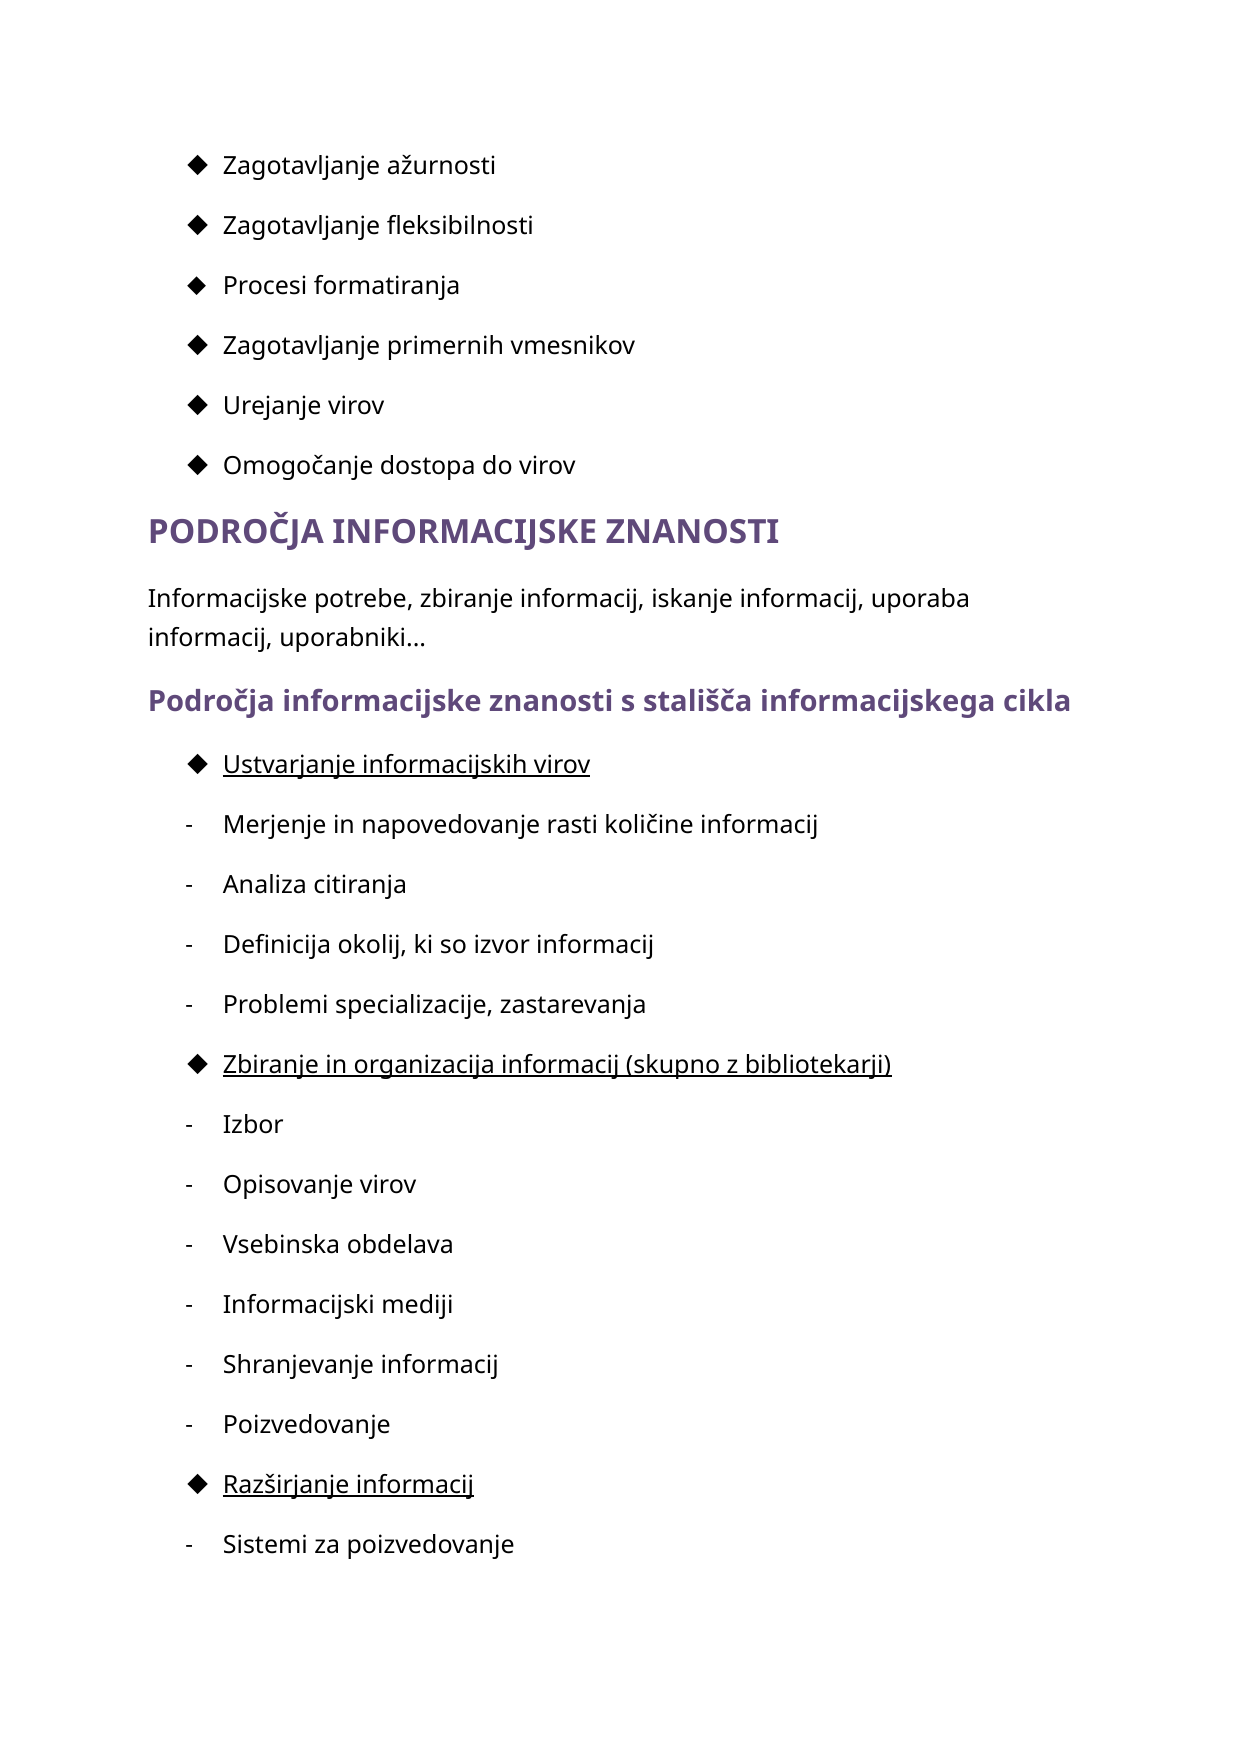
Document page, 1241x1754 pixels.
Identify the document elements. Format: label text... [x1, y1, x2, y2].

list Ustvarjanje informacijskih virov [185, 746, 1093, 780]
list Omogočanje dostopa do virov [185, 448, 1093, 482]
list Procesi formatiranja [185, 268, 1093, 302]
text Informacijske potrebe, zbiranje informacij, iskanje informacij, uporaba informacij, uporabniki... [148, 581, 1093, 654]
list Definicija okolij, ki so izvor informacij [185, 926, 1093, 960]
list Informacijski mediji [185, 1286, 1093, 1320]
text Področja informacijske znanosti s stališča informacijskega cikla [148, 680, 1093, 719]
list Zagotavljanje fleksibilnosti [185, 208, 1093, 242]
list Zagotavljanje primernih vmesnikov [185, 328, 1093, 362]
list Merjenje in napovedovanje rasti količine informacij [185, 806, 1093, 840]
text PODROČJA INFORMACIJSKE ZNANOSTI [148, 508, 1093, 553]
list Vsebinska obdelava [185, 1226, 1093, 1260]
list Zagotavljanje ažurnosti [185, 148, 1093, 182]
list Sistemi za poizvedovanje [185, 1526, 1093, 1560]
list Urejanje virov [185, 388, 1093, 422]
list Izbor [185, 1106, 1093, 1140]
list Shranjevanje informacij [185, 1346, 1093, 1380]
list Razširjanje informacij [185, 1466, 1093, 1500]
list Zbiranje in organizacija informacij (skupno z bibliotekarji) [185, 1046, 1093, 1080]
list Analiza citiranja [185, 866, 1093, 900]
list Poizvedovanje [185, 1406, 1093, 1440]
list Opisovanje virov [185, 1166, 1093, 1200]
list Problemi specializacije, zastarevanja [185, 986, 1093, 1020]
